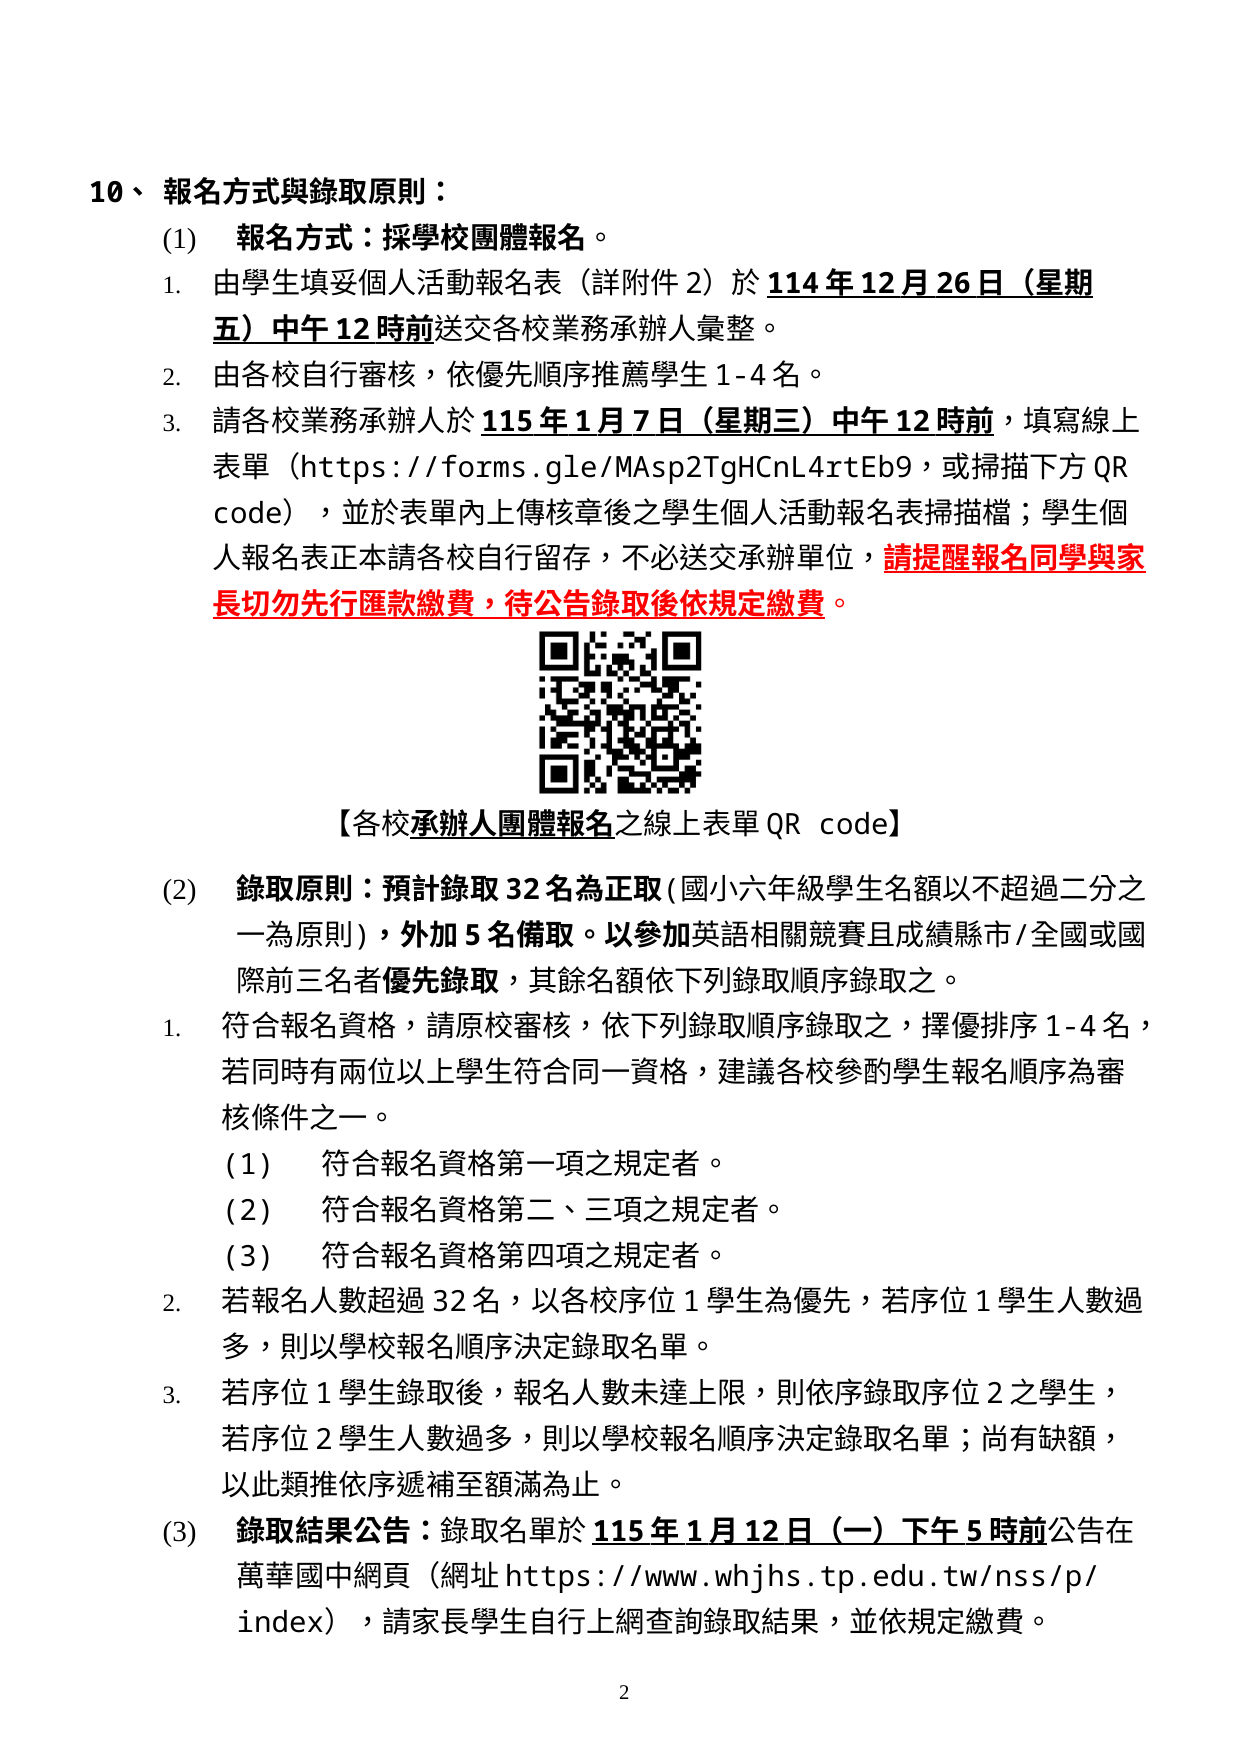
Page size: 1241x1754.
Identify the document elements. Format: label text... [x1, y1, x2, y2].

list 由各校自行審核，依優先順序推薦學生1-4名。 [162, 349, 1152, 395]
text 【各校承辦人團體報名之線上表單QR code】 [89, 798, 1152, 844]
list 符合報名資格第二、三項之規定者。 [222, 1183, 1152, 1229]
list 若序位1學生錄取後，報名人數未達上限，則依序錄取序位2之學生，若序位2學生人數過多，則以學校報名順序決定錄取名單；尚有缺額，以此類推依序遞補至額滿為止。 [162, 1367, 1152, 1504]
list 符合報名資格第一項之規定者。 [222, 1138, 1152, 1183]
list 符合報名資格第四項之規定者。 [222, 1229, 1152, 1275]
list 報名方式與錄取原則： [89, 166, 1152, 211]
list 請各校業務承辦人於115年1月7日（星期三）中午12時前，填寫線上表單（https://forms.gle/MAsp2TgHCnL4rtEb9，或掃描下方QR code），並於表單內上傳核章後之學生個人活動報名表掃描檔；學生個人報名表正本請各校自行留存，不必送交承辦單位，請提醒報名同學與家長切勿先行匯款繳費，待公告錄取後依規定繳費。 [162, 395, 1152, 624]
list 錄取結果公告：錄取名單於115年1月12日（一）下午5時前公告在萬華國中網頁（網址https://www.whjhs.tp.edu.tw/nss/p/index），請家長學生自行上網查詢錄取結果，並依規定繳費。 [162, 1504, 1152, 1642]
list 若報名人數超過32名，以各校序位1學生為優先，若序位1學生人數過多，則以學校報名順序決定錄取名單。 [162, 1275, 1152, 1367]
list 由學生填妥個人活動報名表（詳附件2）於114年12月26日（星期五）中午12時前送交各校業務承辦人彙整。 [162, 257, 1152, 349]
list 錄取原則：預計錄取32名為正取(國小六年級學生名額以不超過二分之一為原則)，外加5名備取。以參加英語相關競賽且成績縣市/全國或國際前三名者優先錄取，其餘名額依下列錄取順序錄取之。 [162, 863, 1152, 1000]
list 符合報名資格，請原校審核，依下列錄取順序錄取之，擇優排序1-4名，若同時有兩位以上學生符合同一資格，建議各校參酌學生報名順序為審核條件之一。 [162, 1000, 1152, 1138]
list 報名方式：採學校團體報名。 [162, 211, 1152, 257]
